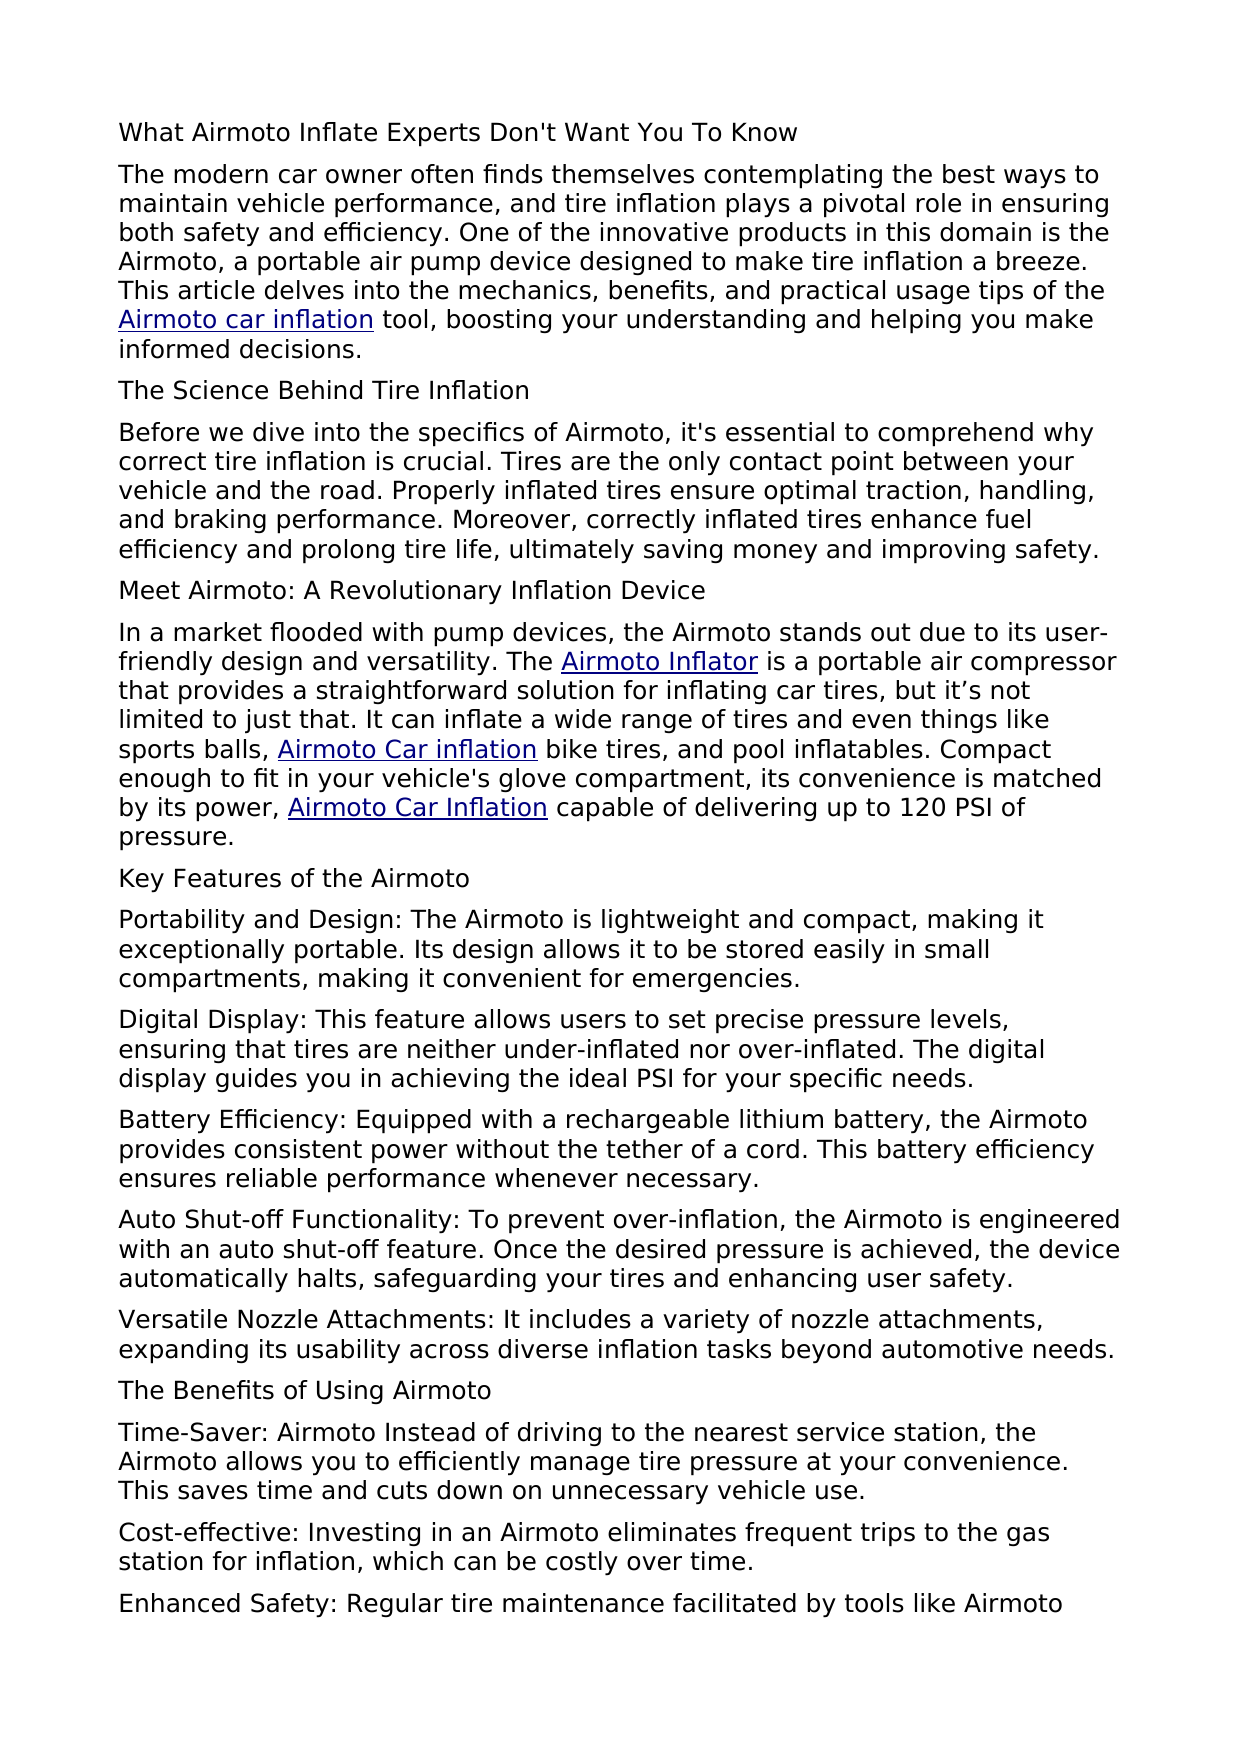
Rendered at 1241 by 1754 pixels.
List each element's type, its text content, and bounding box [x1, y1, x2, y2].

text Auto Shut-off Functionality: To prevent over-inflation, the Airmoto is engineered with an auto shut-off feature. Once the desired pressure is achieved, the device automatically halts, safeguarding your tires and enhancing user safety. [118, 1206, 1122, 1293]
text Versatile Nozzle Attachments: It includes a variety of nozzle attachments, expanding its usability across diverse inflation tasks beyond automotive needs. [118, 1306, 1122, 1364]
text What Airmoto Inflate Experts Don't Want You To Know [118, 118, 1122, 147]
text Cost-effective: Investing in an Airmoto eliminates frequent trips to the gas station for inflation, which can be costly over time. [118, 1518, 1122, 1576]
text The Benefits of Using Airmoto [118, 1376, 1122, 1406]
text The Science Behind Tire Inflation [118, 376, 1122, 406]
text Digital Display: This feature allows users to set precise pressure levels, ensuring that tires are neither under-inflated nor over-inflated. The digital display guides you in achieving the ideal PSI for your specific needs. [118, 1006, 1122, 1093]
text Time-Saver: Airmoto Instead of driving to the nearest service station, the Airmoto allows you to efficiently manage tire pressure at your convenience. This saves time and cuts down on unnecessary vehicle use. [118, 1418, 1122, 1506]
text In a market flooded with pump devices, the Airmoto stands out due to its user-friendly design and versatility. The Airmoto Inflator is a portable air compressor that provides a straightforward solution for inflating car tires, but it’s not limited to just that. It can inflate a wide range of tires and even things like sports balls, Airmoto Car inflation bike tires, and pool inflatables. Compact enough to fit in your vehicle's glove compartment, its convenience is matched by its power, Airmoto Car Inflation capable of delivering up to 120 PSI of pressure. [118, 618, 1122, 851]
text Portability and Design: The Airmoto is lightweight and compact, making it exceptionally portable. Its design allows it to be stored easily in small compartments, making it convenient for emergencies. [118, 906, 1122, 993]
text Battery Efficiency: Equipped with a rechargeable lithium battery, the Airmoto provides consistent power without the tether of a cord. This battery efficiency ensures reliable performance whenever necessary. [118, 1106, 1122, 1193]
text Meet Airmoto: A Revolutionary Inflation Device [118, 576, 1122, 606]
text Key Features of the Airmoto [118, 864, 1122, 893]
text The modern car owner often finds themselves contemplating the best ways to maintain vehicle performance, and tire inflation plays a pivotal role in ensuring both safety and efficiency. One of the innovative products in this domain is the Airmoto, a portable air pump device designed to make tire inflation a breeze. This article delves into the mechanics, benefits, and practical usage tips of the Airmoto car inflation tool, boosting your understanding and helping you make informed decisions. [118, 160, 1122, 364]
text Enhanced Safety: Regular tire maintenance facilitated by tools like Airmoto [118, 1589, 1122, 1618]
text Before we dive into the specifics of Airmoto, it's essential to comprehend why correct tire inflation is crucial. Tires are the only contact point between your vehicle and the road. Properly inflated tires ensure optimal traction, handling, and braking performance. Moreover, correctly inflated tires enhance fuel efficiency and prolong tire life, ultimately saving money and improving safety. [118, 418, 1122, 564]
